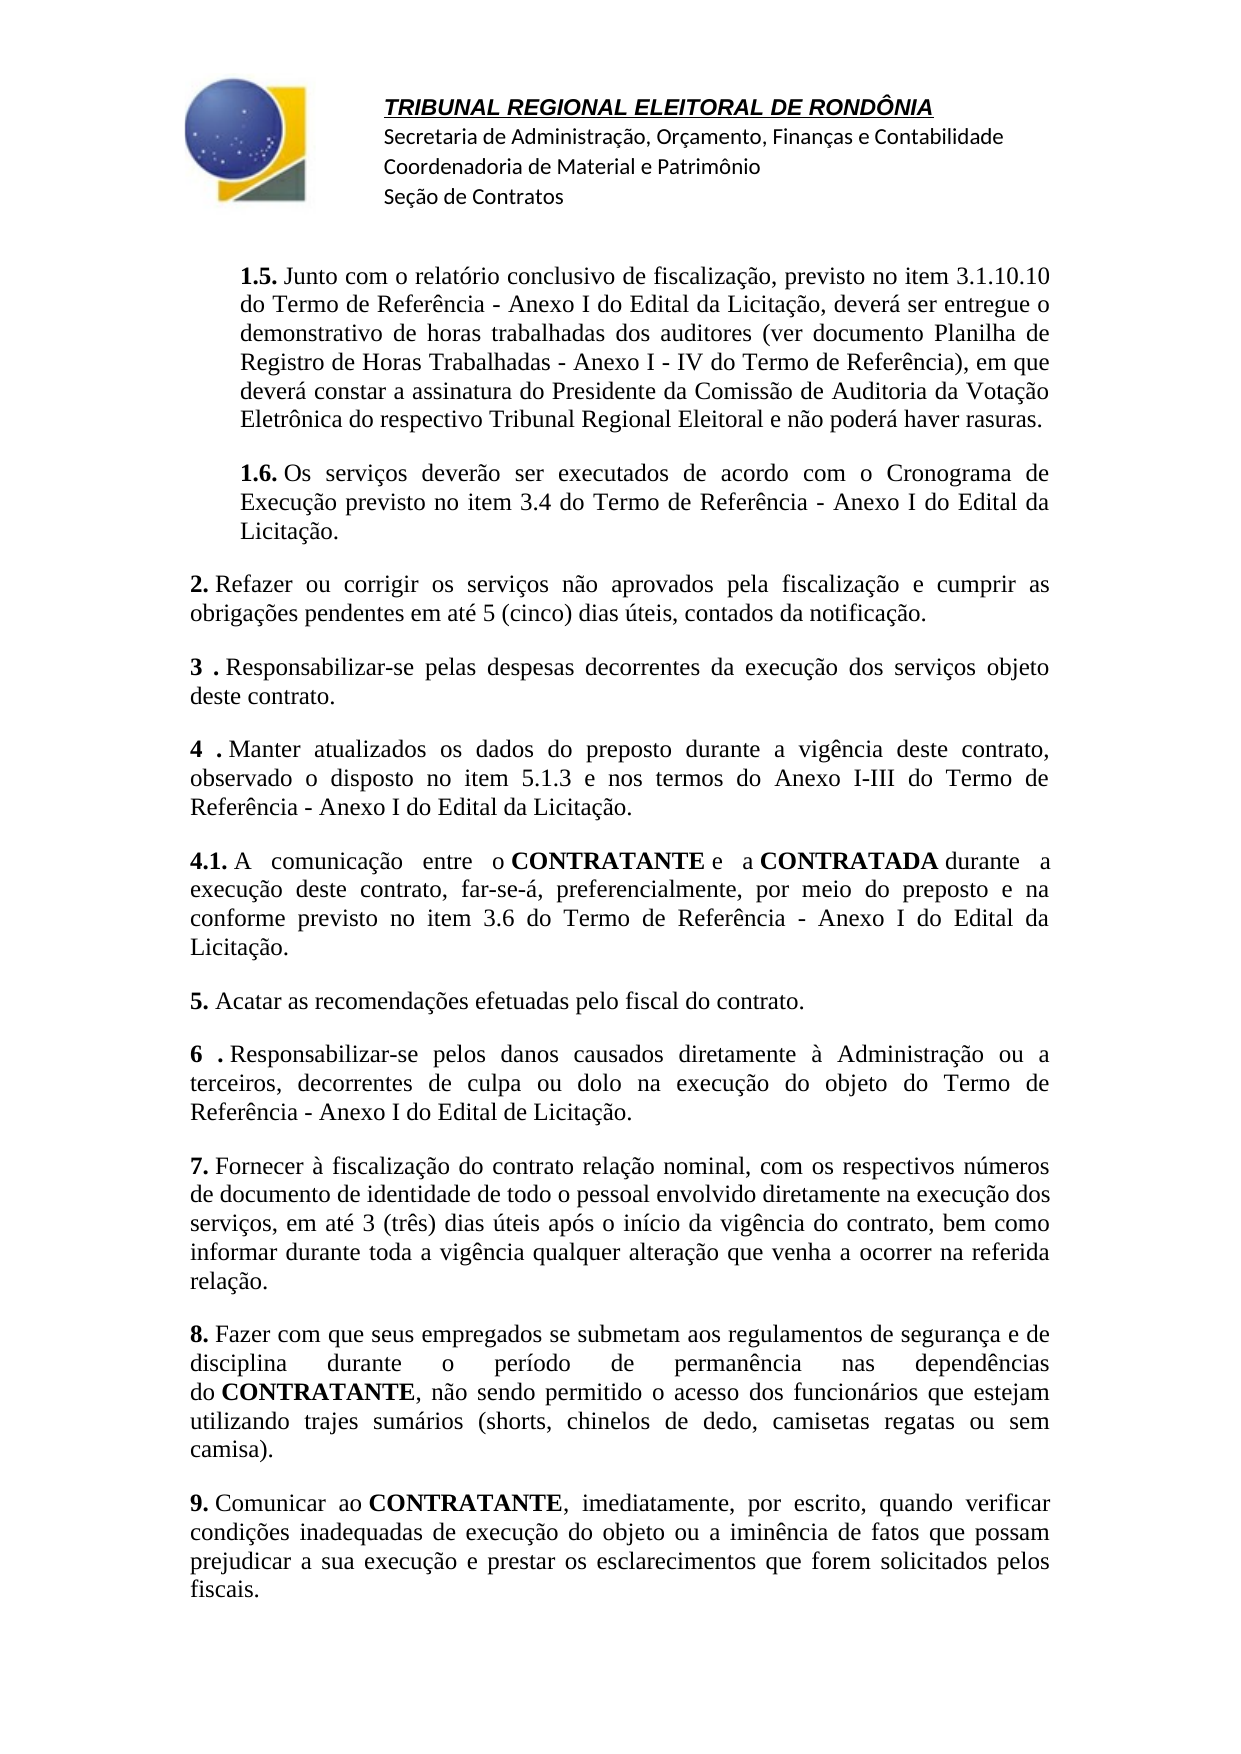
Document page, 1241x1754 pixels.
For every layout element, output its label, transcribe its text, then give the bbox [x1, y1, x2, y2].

text 5. Acatar as recomendações efetuadas pelo fiscal do contrato. [190, 986, 1051, 1014]
text 9. Comunicar ao CONTRATANTE, imediatamente, por escrito, quando verificar condições inadequadas de execução do objeto ou a iminência de fatos que possam prejudicar a sua execução e prestar os esclarecimentos que forem solicitados pelos fiscais. [190, 1488, 1051, 1603]
text 1.6. Os serviços deverão ser executados de acordo com o Cronograma de Execução previsto no item 3.4 do Termo de Referência - Anexo I do Edital da Licitação. [240, 458, 1051, 544]
text 4.1. A comunicação entre o CONTRATANTE e a CONTRATADA durante a execução deste contrato, far-se-á, preferencialmente, por meio do preposto e na conforme previsto no item 3.6 do Termo de Referência - Anexo I do Edital da Licitação. [190, 846, 1051, 961]
text 4 . Manter atualizados os dados do preposto durante a vigência deste contrato, observado o disposto no item 5.1.3 e nos termos do Anexo I-III do Termo de Referência - Anexo I do Edital da Licitação. [190, 734, 1051, 821]
text 3 . Responsabilizar-se pelas despesas decorrentes da execução dos serviços objeto deste contrato. [190, 652, 1051, 709]
text 6 . Responsabilizar-se pelos danos causados diretamente à Administração ou a terceiros, decorrentes de culpa ou dolo na execução do objeto do Termo de Referência - Anexo I do Edital de Licitação. [190, 1039, 1051, 1126]
text 7. Fornecer à fiscalização do contrato relação nominal, com os respectivos números de documento de identidade de todo o pessoal envolvido diretamente na execução dos serviços, em até 3 (três) dias úteis após o início da vigência do contrato, bem como informar durante toda a vigência qualquer alteração que venha a ocorrer na referida relação. [190, 1151, 1051, 1294]
text 2. Refazer ou corrigir os serviços não aprovados pela fiscalização e cumprir as obrigações pendentes em até 5 (cinco) dias úteis, contados da notificação. [190, 569, 1051, 627]
text 8. Fazer com que seus empregados se submetam aos regulamentos de segurança e de disciplina durante o período de permanência nas dependências do CONTRATANTE, não sendo permitido o acesso dos funcionários que estejam utilizando trajes sumários (shorts, chinelos de dedo, camisetas regatas ou sem camisa). [190, 1319, 1051, 1463]
text 1.5. Junto com o relatório conclusivo de fiscalização, previsto no item 3.1.10.10 do Termo de Referência - Anexo I do Edital da Licitação, deverá ser entregue o demonstrativo de horas trabalhadas dos auditores (ver documento Planilha de Registro de Horas Trabalhadas - Anexo I - IV do Termo de Referência), em que deverá constar a assinatura do Presidente da Comissão de Auditoria da Votação Eletrônica do respectivo Tribunal Regional Eleitoral e não poderá haver rasuras. [240, 261, 1051, 433]
